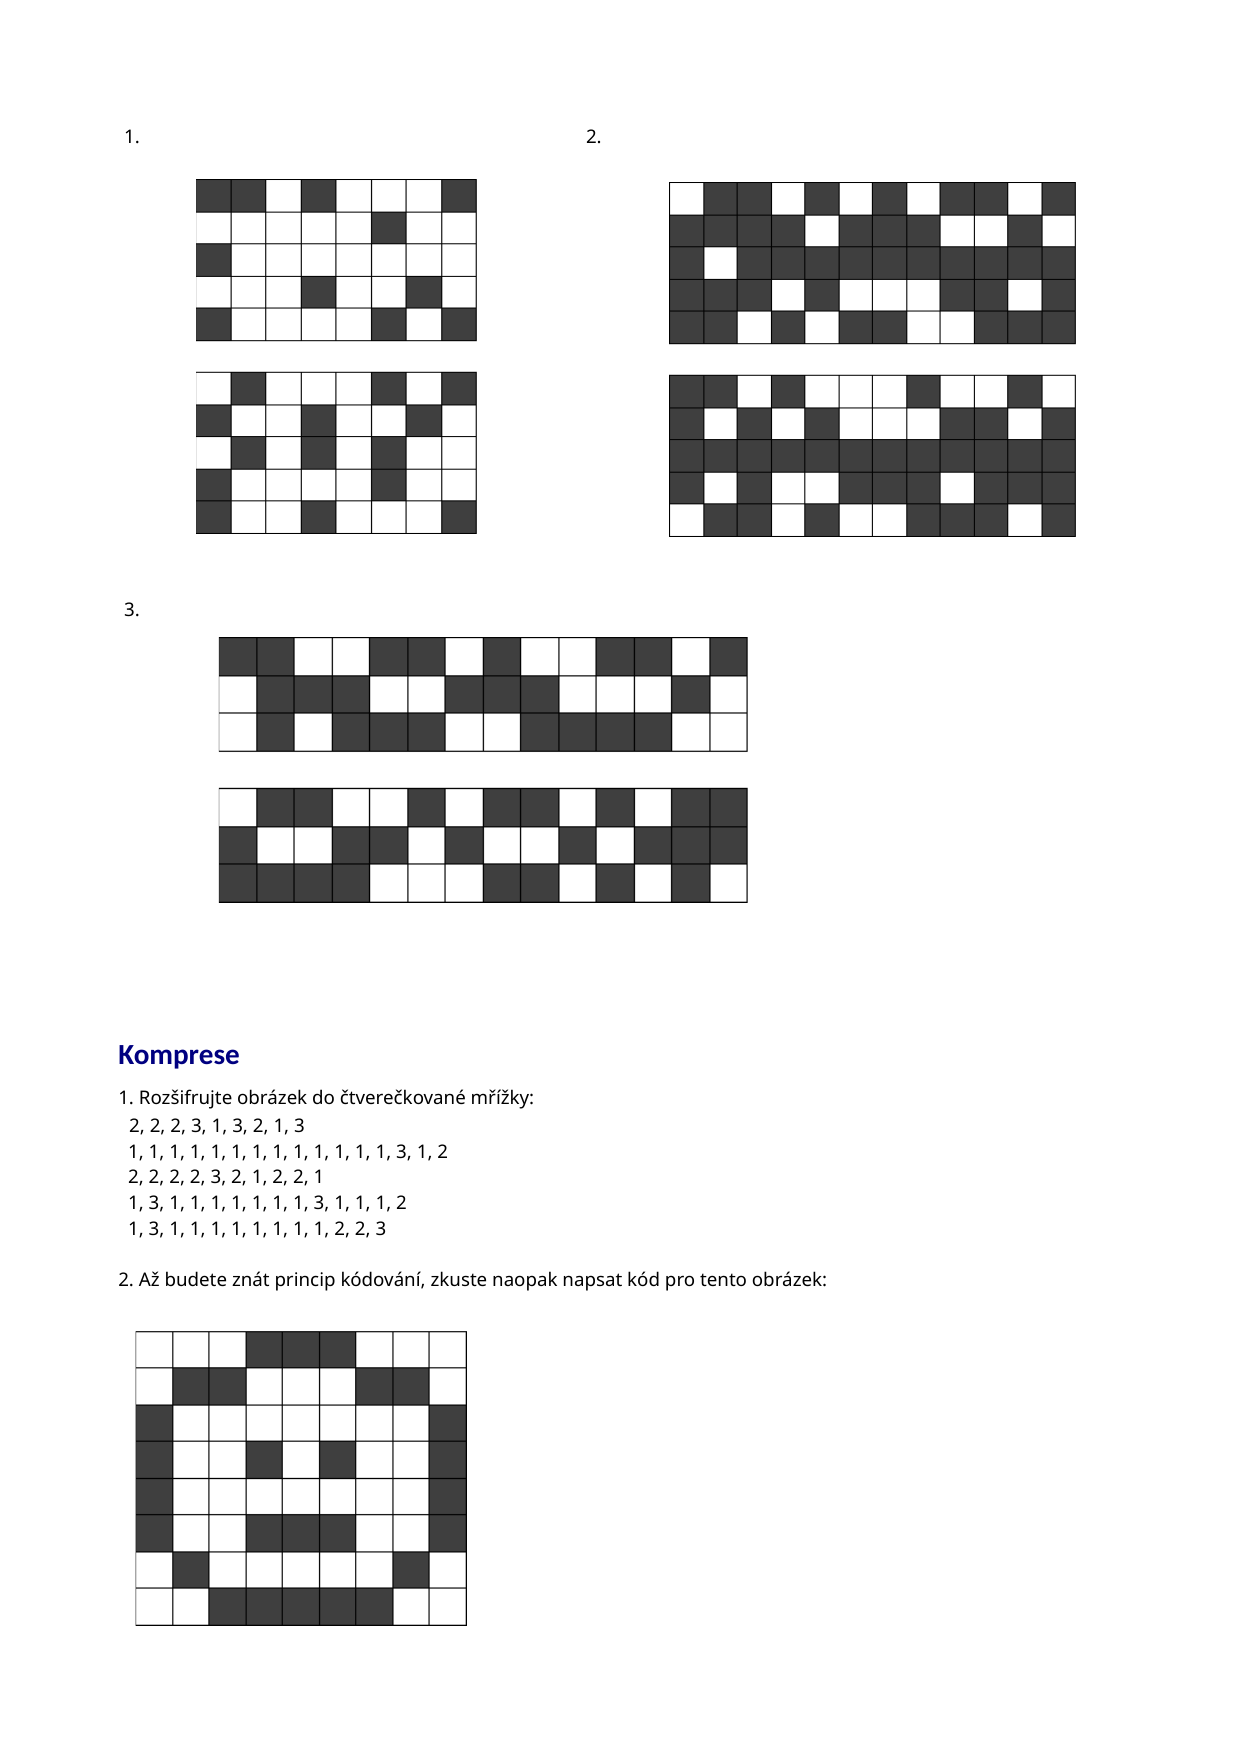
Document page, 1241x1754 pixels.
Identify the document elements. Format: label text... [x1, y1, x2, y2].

picture [196, 179, 478, 534]
text 2, 2, 2, 3, 1, 3, 2, 1, 3 [118, 1110, 1122, 1138]
text 1, 3, 1, 1, 1, 1, 1, 1, 1, 3, 1, 1, 1, 2 [118, 1189, 1122, 1215]
text 1, 1, 1, 1, 1, 1, 1, 1, 1, 1, 1, 1, 1, 3, 1, 2 [118, 1138, 1122, 1164]
table_cell 3. [118, 591, 1122, 945]
table_header 1. [118, 118, 580, 591]
table_header 2. [580, 118, 1122, 591]
text 2. Až budete znát princip kódování, zkuste naopak napsat kód pro tento obrázek: [118, 1266, 1122, 1291]
picture [669, 182, 1077, 537]
text 1. Rozšifrujte obrázek do čtverečkované mřížky: [118, 1084, 1122, 1110]
picture [218, 637, 749, 903]
subtitle Komprese [118, 1036, 1122, 1072]
picture [135, 1330, 467, 1626]
text 2, 2, 2, 2, 3, 2, 1, 2, 2, 1 [118, 1164, 1122, 1189]
text 1, 3, 1, 1, 1, 1, 1, 1, 1, 1, 2, 2, 3 [118, 1215, 1122, 1240]
